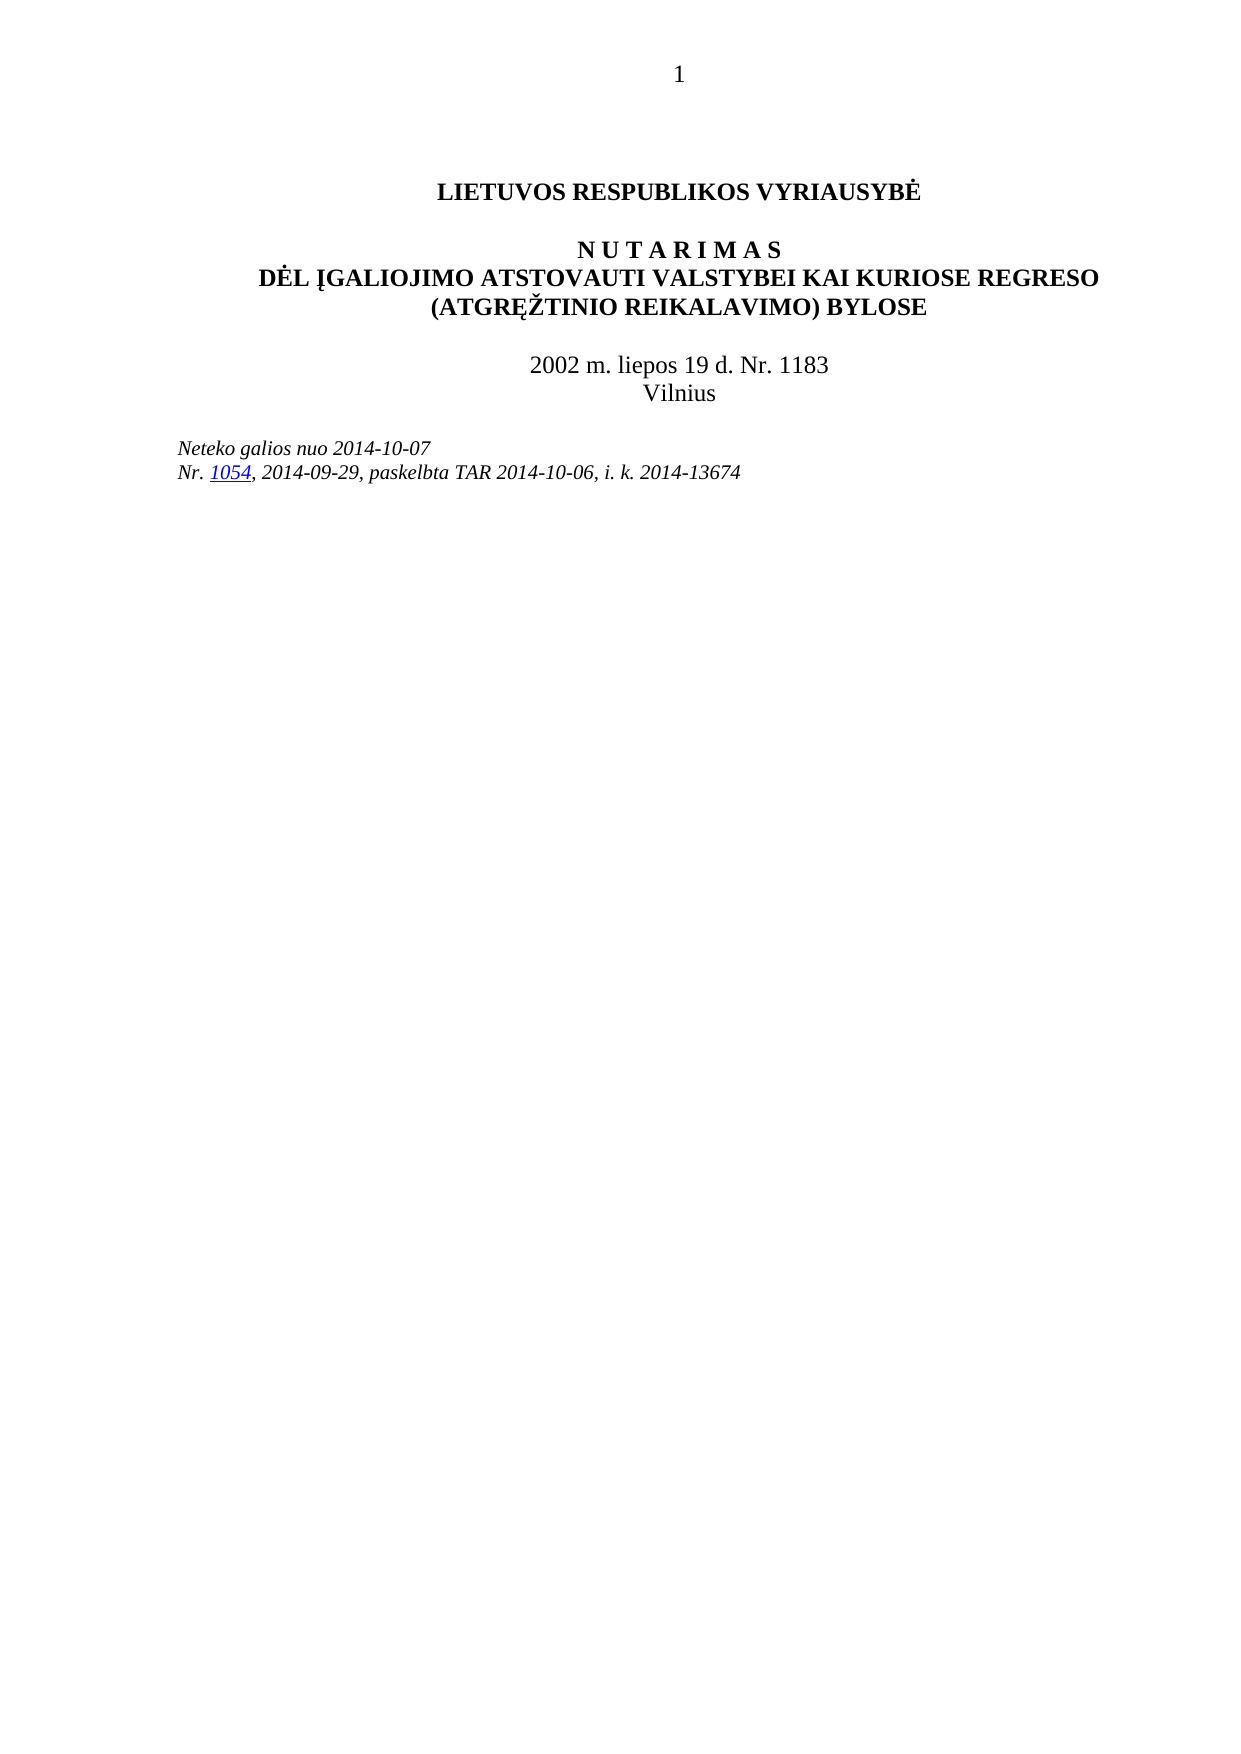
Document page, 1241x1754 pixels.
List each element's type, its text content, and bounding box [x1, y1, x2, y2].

text Neteko galios nuo 2014-10-07 [177, 436, 1181, 460]
text LIETUVOS RESPUBLIKOS VYRIAUSYBĖ [177, 177, 1181, 206]
text Vilnius [177, 378, 1181, 407]
text Nr. 1054, 2014-09-29, paskelbta TAR 2014-10-06, i. k. 2014-13674 [177, 460, 1181, 484]
text 2002 m. liepos 19 d. Nr. 1183 [177, 350, 1181, 378]
text N U T A R I M A S [177, 235, 1181, 263]
text DĖL ĮGALIOJIMO ATSTOVAUTI VALSTYBEI KAI KURIOSE REGRESO (ATGRĘŽTINIO REIKALAVIMO) BYLOSE [177, 263, 1181, 321]
